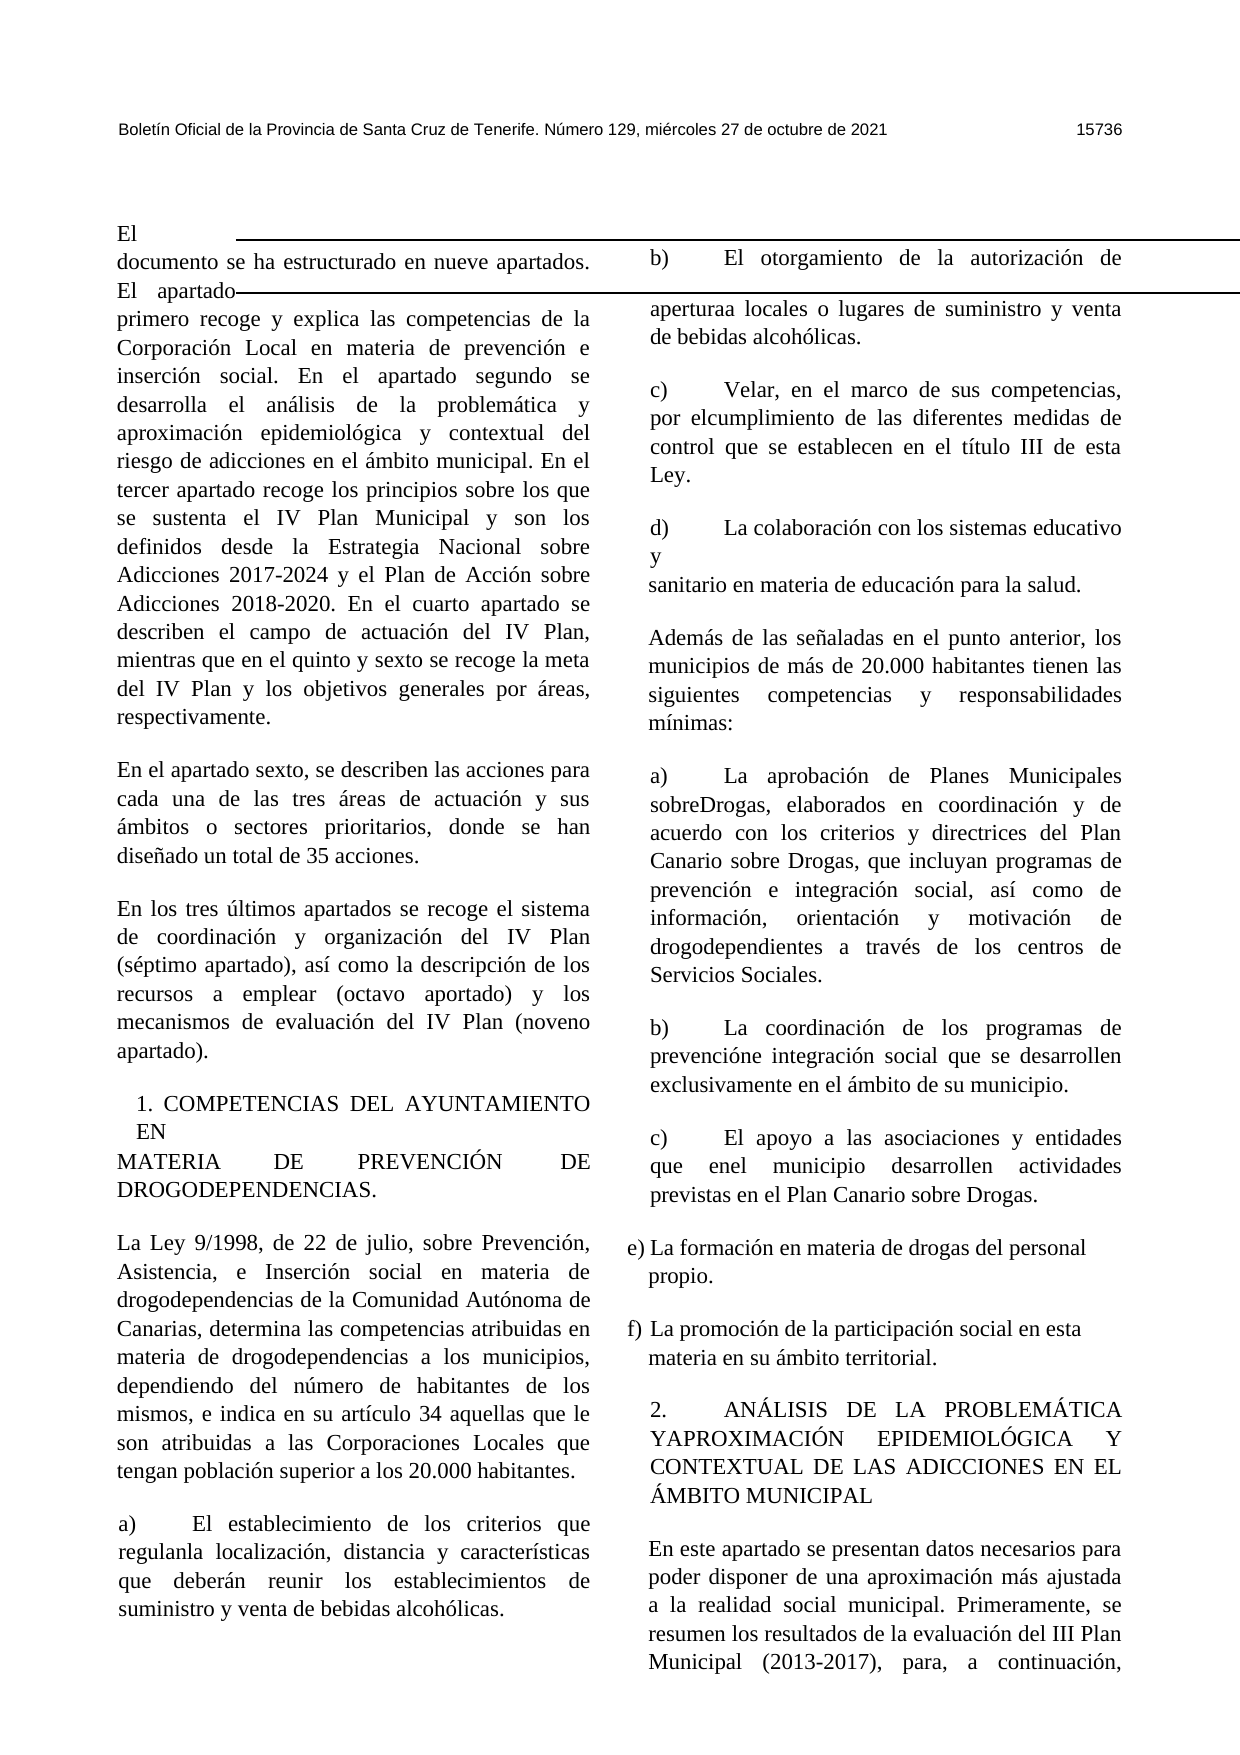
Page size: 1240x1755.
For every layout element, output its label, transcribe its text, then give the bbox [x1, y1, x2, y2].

text En el apartado sexto, se describen las acciones para cada una de las tres áreas de actuación y sus ámbitos o sectores prioritarios, donde se han diseñado un total de 35 acciones. [117, 756, 591, 868]
list La aprobación de Planes Municipales sobreDrogas, elaborados en coordinación y de acuerdo con los criterios y directrices del Plan Canario sobre Drogas, que incluyan programas de prevención e integración social, así como de información, orientación y motivación de drogodependientes a través de los centros de Servicios Sociales. [650, 762, 1122, 988]
list La colaboración con los sistemas educativo y [650, 514, 1122, 569]
text sanitario en materia de educación para la salud. [648, 571, 1122, 597]
list aperturaa locales o lugares de suministro y venta de bebidas alcohólicas. [650, 294, 1122, 349]
list El apoyo a las asociaciones y entidades que enel municipio desarrollen actividades previstas en el Plan Canario sobre Drogas. [650, 1124, 1122, 1207]
text MATERIA DE PREVENCIÓN DE [117, 1148, 591, 1174]
text propio. [648, 1262, 1122, 1288]
text Además de las señaladas en el punto anterior, los municipios de más de 20.000 habitantes tienen las siguientes competencias y responsabilidades mínimas: [648, 624, 1122, 736]
text materia en su ámbito territorial. [648, 1343, 1122, 1370]
text La Ley 9/1998, de 22 de julio, sobre Prevención, Asistencia, e Inserción social en materia de drogodependencias de la Comunidad Autónoma de Canarias, determina las competencias atribuidas en materia de drogodependencias a los municipios, dependiendo del número de habitantes de los mismos, e indica en su artículo 34 aquellas que le son atribuidas a las Corporaciones Locales que tengan población superior a los 20.000 habitantes. [117, 1229, 591, 1483]
list La promoción de la participación social en esta [627, 1315, 1122, 1341]
list ANÁLISIS DE LA PROBLEMÁTICA YAPROXIMACIÓN EPIDEMIOLÓGICA Y CONTEXTUAL DE LAS ADICCIONES EN EL ÁMBITO MUNICIPAL [650, 1396, 1122, 1508]
text El documento se ha estructurado en nueve apartados. El apartado primero recoge y explica las competencias de la Corporación Local en materia de prevención e inserción social. En el apartado segundo se desarrolla el análisis de la problemática y aproximación epidemiológica y contextual del riesgo de adicciones en el ámbito municipal. En el tercer apartado recoge los principios sobre los que se sustenta el IV Plan Municipal y son los definidos desde la Estrategia Nacional sobre Adicciones 2017-2024 y el Plan de Acción sobre Adicciones 2018-2020. En el cuarto apartado se describen el campo de actuación del IV Plan, mientras que en el quinto y sexto se recoge la meta del IV Plan y los objetivos generales por áreas, respectivamente. [117, 220, 591, 730]
list [650, 220, 1122, 239]
text DROGODEPENDENCIAS. [117, 1177, 591, 1203]
text En los tres últimos apartados se recoge el sistema de coordinación y organización del IV Plan (séptimo apartado), así como la descripción de los recursos a emplear (octavo aportado) y los mecanismos de evaluación del IV Plan (noveno apartado). [117, 894, 591, 1063]
list El otorgamiento de la autorización de [650, 241, 1122, 292]
list La coordinación de los programas de prevencióne integración social que se desarrollen exclusivamente en el ámbito de su municipio. [650, 1014, 1122, 1097]
list El establecimiento de los criterios que regulanla localización, distancia y características que deberán reunir los establecimientos de suministro y venta de bebidas alcohólicas. [118, 1510, 591, 1622]
list Velar, en el marco de sus competencias, por elcumplimiento de las diferentes medidas de control que se establecen en el título III de esta Ley. [650, 376, 1122, 488]
text En este apartado se presentan datos necesarios para poder disponer de una aproximación más ajustada a la realidad social municipal. Primeramente, se resumen los resultados de la evaluación del III Plan Municipal (2013-2017), para, a continuación, [648, 1535, 1122, 1675]
text 1. COMPETENCIAS DEL AYUNTAMIENTO EN [136, 1090, 591, 1144]
list La formación en materia de drogas del personal [627, 1234, 1122, 1260]
